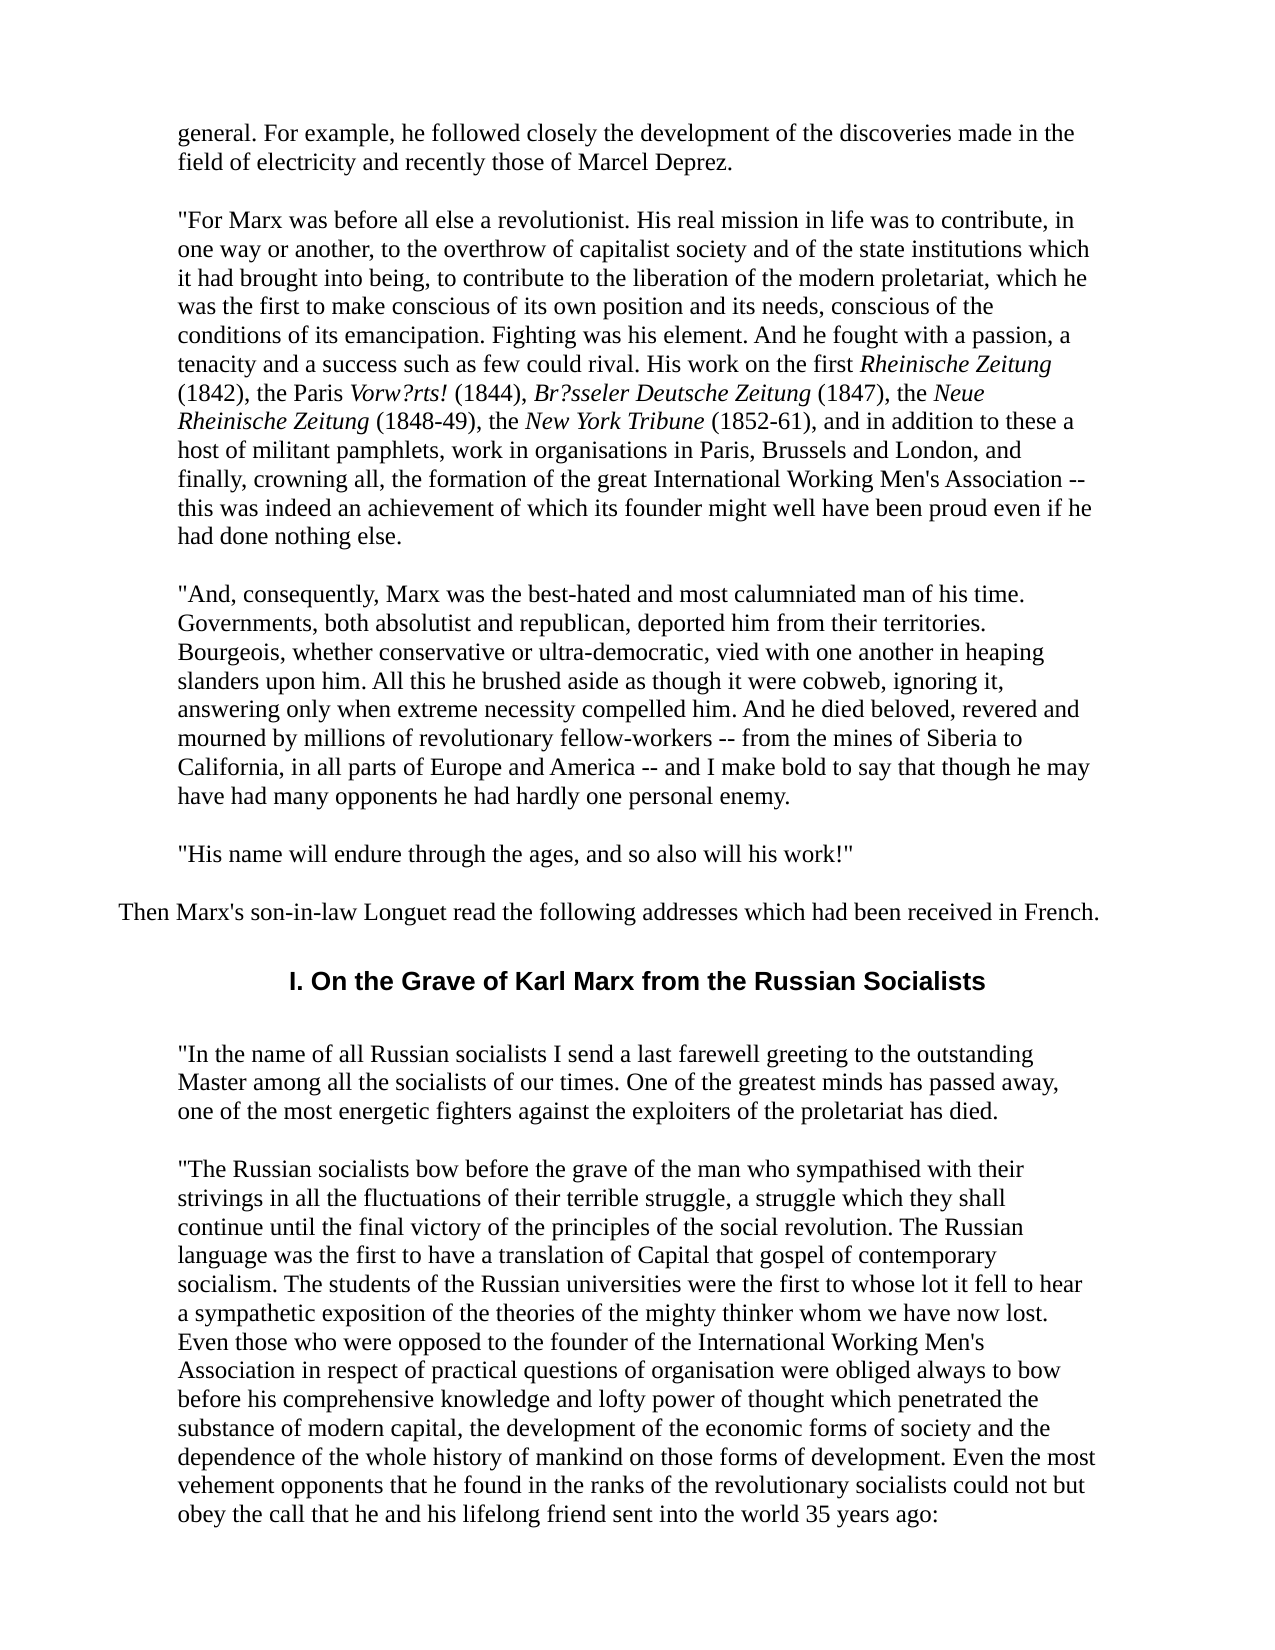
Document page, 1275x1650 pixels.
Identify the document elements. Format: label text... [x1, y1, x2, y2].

text general. For example, he followed closely the development of the discoveries made in the field of electricity and recently those of Marcel Deprez. [177, 118, 1098, 176]
text "The Russian socialists bow before the grave of the man who sympathised with their strivings in all the fluctuations of their terrible struggle, a struggle which they shall continue until the final victory of the principles of the social revolution. The Russian language was the first to have a translation of Capital that gospel of contemporary socialism. The students of the Russian universities were the first to whose lot it fell to hear a sympathetic exposition of the theories of the mighty thinker whom we have now lost. Even those who were opposed to the founder of the International Working Men's Association in respect of practical questions of organisation were obliged always to bow before his comprehensive knowledge and lofty power of thought which penetrated the substance of modern capital, the development of the economic forms of society and the dependence of the whole history of mankind on those forms of development. Even the most vehement opponents that he found in the ranks of the revolutionary socialists could not but obey the call that he and his lifelong friend sent into the world 35 years ago: [177, 1154, 1098, 1528]
subtitle I. On the Grave of Karl Marx from the Russian Socialists [118, 966, 1157, 1026]
text "And, consequently, Marx was the best-hated and most calumniated man of his time. Governments, both absolutist and republican, deported him from their territories. Bourgeois, whether conservative or ultra-democratic, vied with one another in heaping slanders upon him. All this he brushed aside as though it were cobweb, ignoring it, answering only when extreme necessity compelled him. And he died beloved, revered and mourned by millions of revolutionary fellow-workers -- from the mines of Siberia to California, in all parts of Europe and America -- and I make bold to say that though he may have had many opponents he had hardly one personal enemy. [177, 579, 1098, 809]
text "For Marx was before all else a revolutionist. His real mission in life was to contribute, in one way or another, to the overthrow of capitalist society and of the state institutions which it had brought into being, to contribute to the liberation of the modern proletariat, which he was the first to make conscious of its own position and its needs, conscious of the conditions of its emancipation. Fighting was his element. And he fought with a passion, a tenacity and a success such as few could rival. His work on the first Rheinische Zeitung (1842), the Paris Vorw?rts! (1844), Br?sseler Deutsche Zeitung (1847), the Neue Rheinische Zeitung (1848-49), the New York Tribune (1852-61), and in addition to these a host of militant pamphlets, work in organisations in Paris, Brussels and London, and finally, crowning all, the formation of the great International Working Men's Association -- this was indeed an achievement of which its founder might well have been proud even if he had done nothing else. [177, 205, 1098, 550]
text "In the name of all Russian socialists I send a last farewell greeting to the outstanding Master among all the socialists of our times. One of the greatest minds has passed away, one of the most energetic fighters against the exploiters of the proletariat has died. [177, 1039, 1098, 1125]
text "His name will endure through the ages, and so also will his work!" [177, 839, 1098, 868]
text Then Marx's son-in-law Longuet read the following addresses which had been received in French. [118, 897, 1157, 926]
